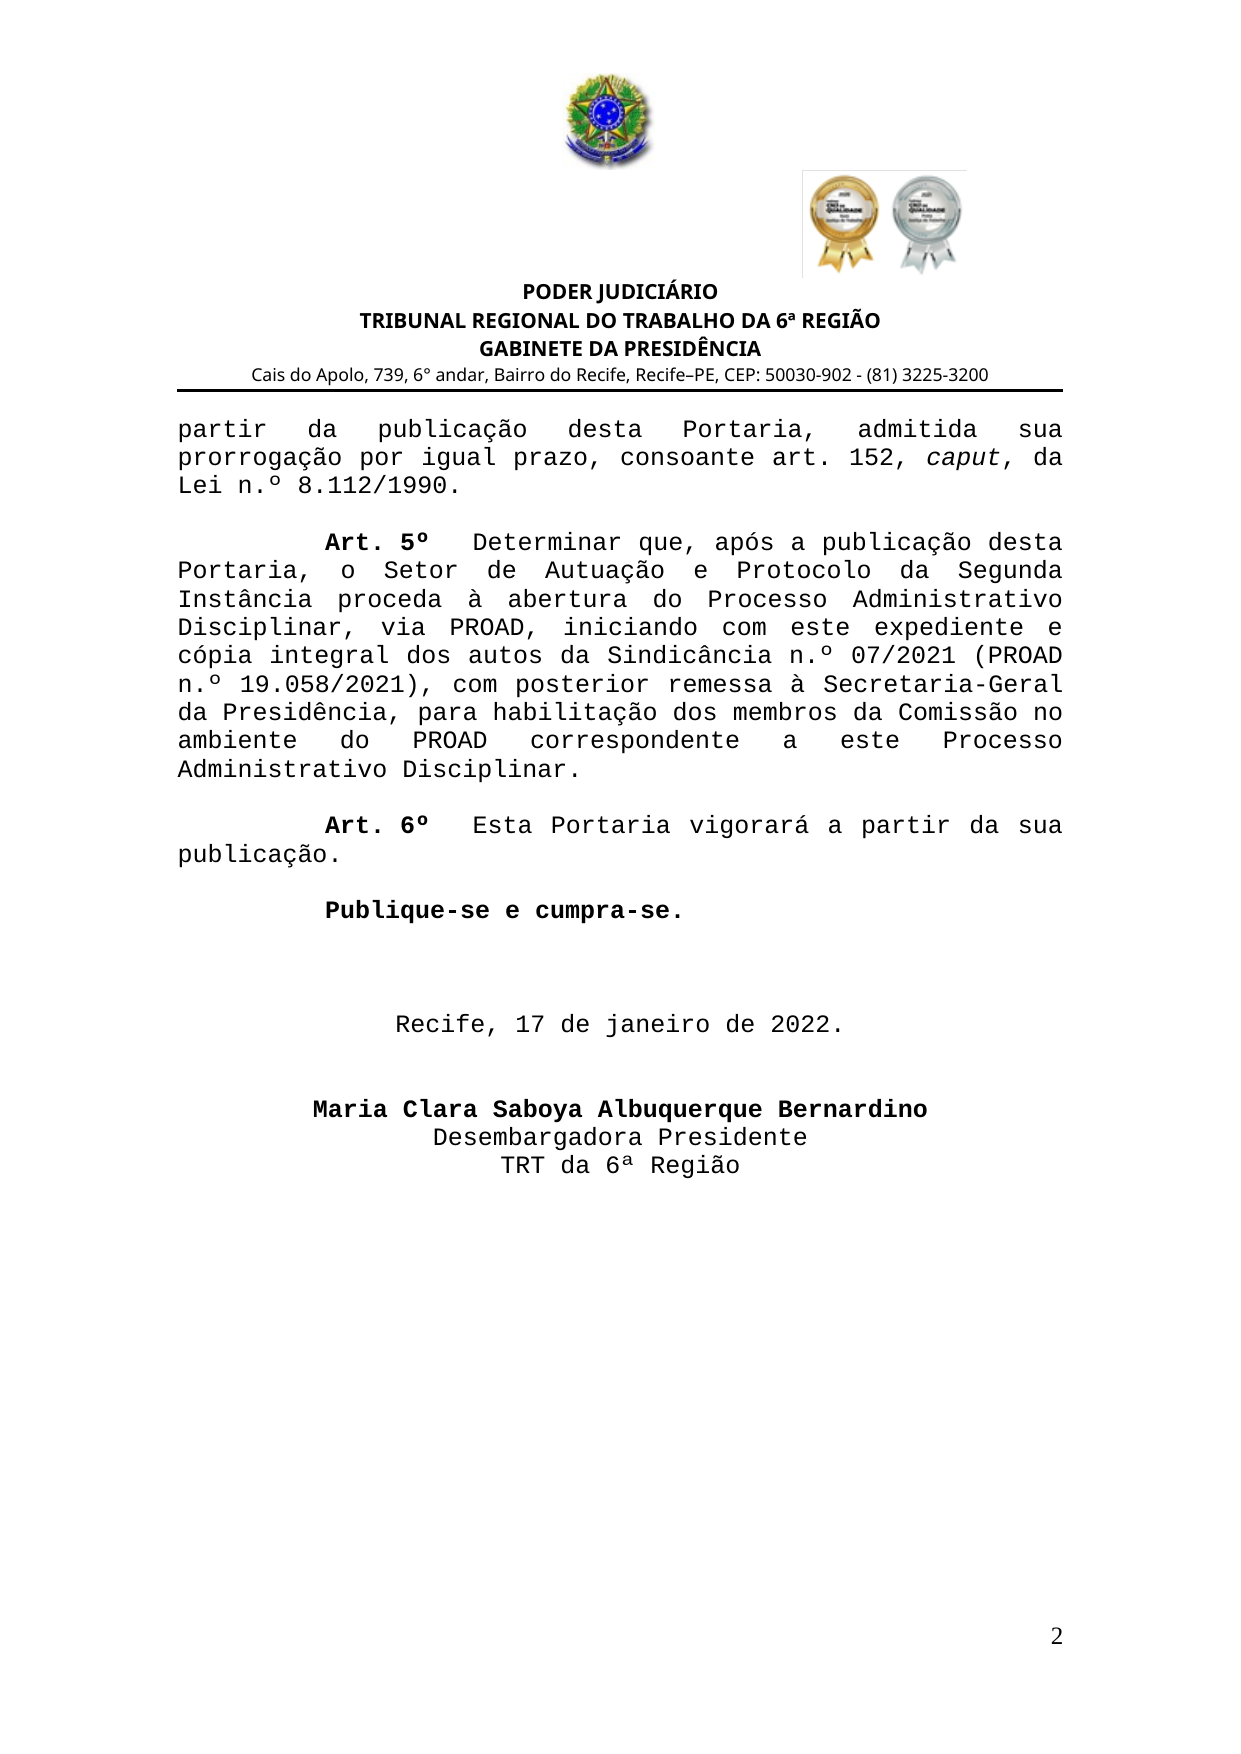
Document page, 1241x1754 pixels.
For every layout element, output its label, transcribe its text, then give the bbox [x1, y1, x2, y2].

text Art. 5º Determinar que, após a publicação desta Portaria, o Setor de Autuação e Protocolo da Segunda Instância proceda à abertura do Processo Administrativo Disciplinar, via PROAD, iniciando com este expediente e cópia integral dos autos da Sindicância n.º 07/2021 (PROAD n.º 19.058/2021), com posterior remessa à Secretaria-Geral da Presidência, para habilitação dos membros da Comissão no ambiente do PROAD correspondente a este Processo Administrativo Disciplinar. [177, 529, 1063, 784]
text Art. 6º Esta Portaria vigorará a partir da sua publicação. [177, 813, 1063, 869]
text Publique-se e cumpra-se. [177, 898, 1063, 926]
text Maria Clara Saboya Albuquerque Bernardino [177, 1096, 1063, 1124]
text partir da publicação desta Portaria, admitida sua prorrogação por igual prazo, consoante art. 152, caput, da Lei n.º 8.112/1990. [177, 416, 1063, 501]
text Desembargadora Presidente [177, 1124, 1063, 1153]
picture [801, 169, 967, 278]
picture [562, 73, 655, 170]
text TRT da 6ª Região [177, 1153, 1063, 1181]
text Recife, 17 de janeiro de 2022. [177, 1011, 1063, 1039]
